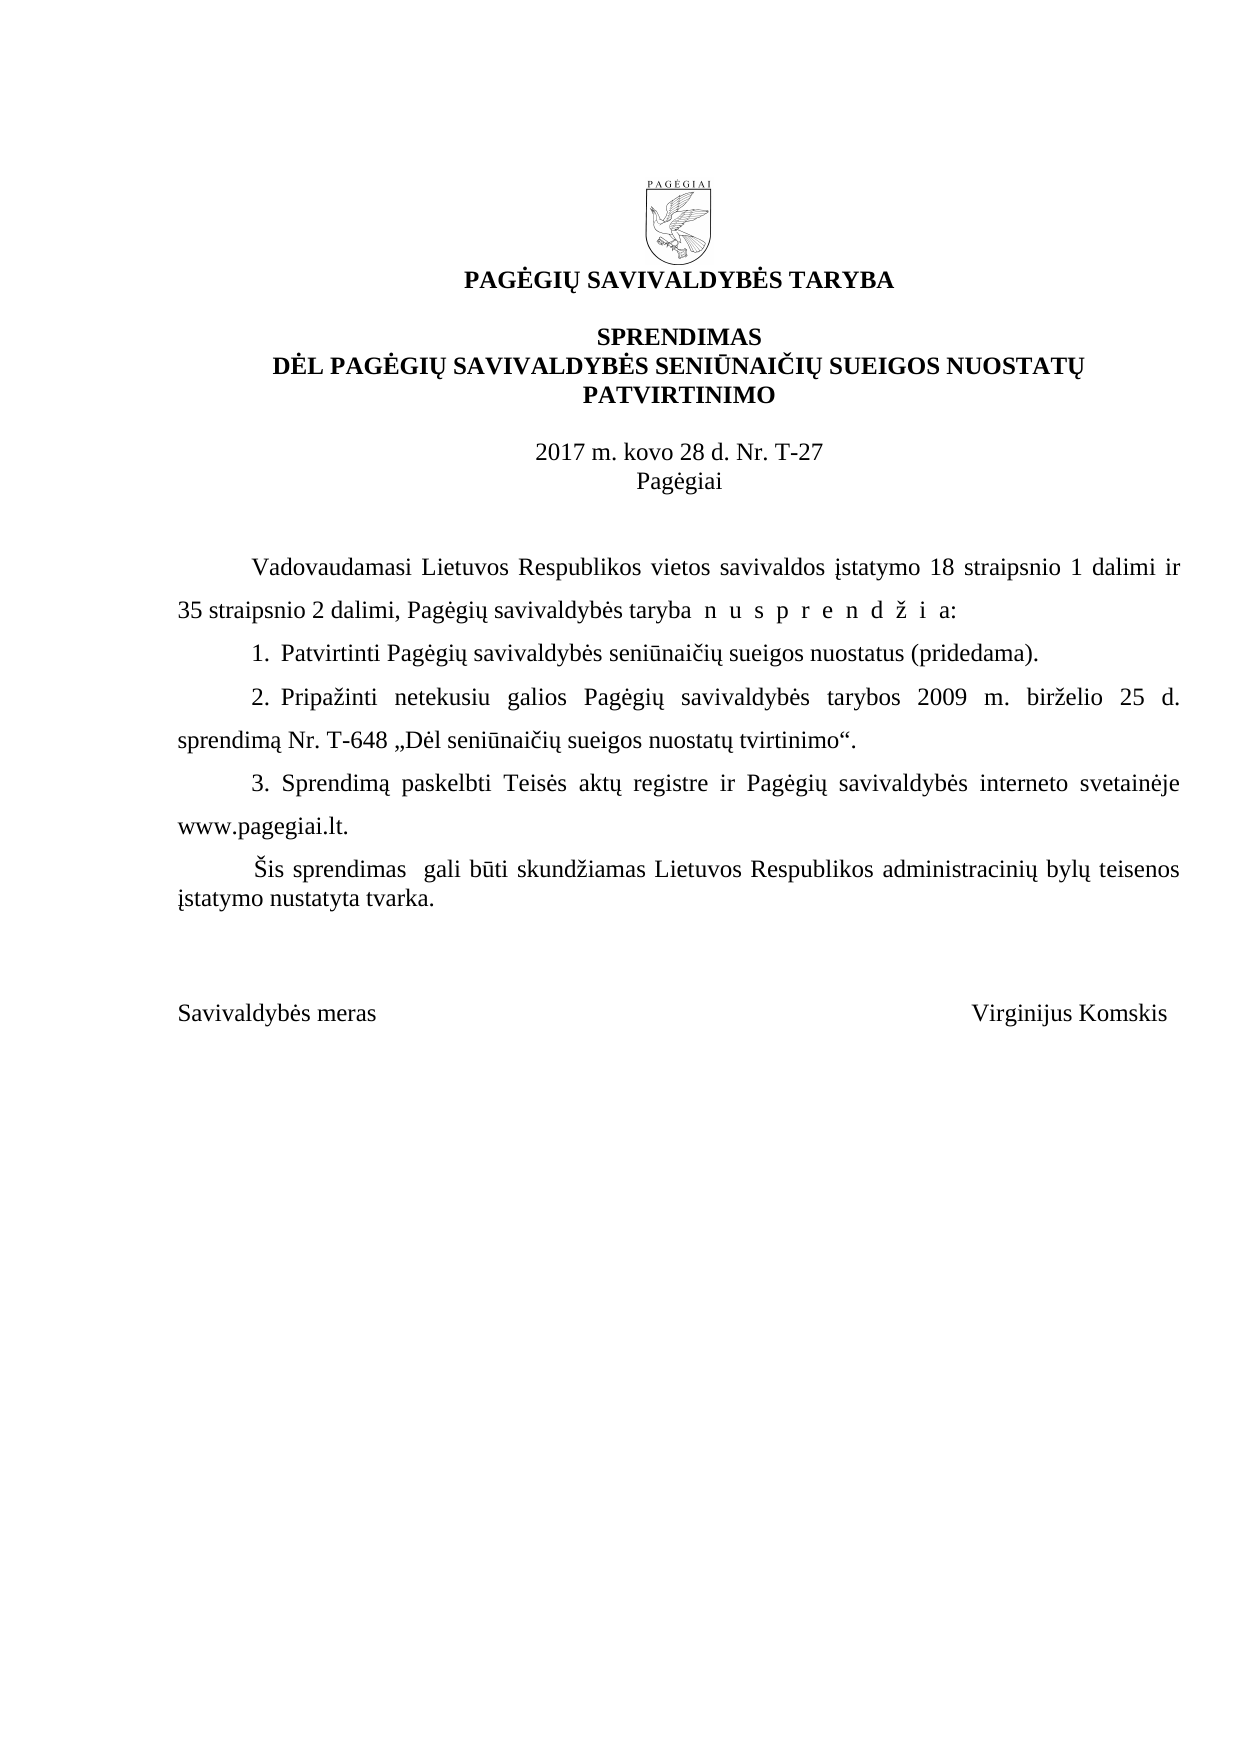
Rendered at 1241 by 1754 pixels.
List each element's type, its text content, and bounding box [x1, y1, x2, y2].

text 2017 m. kovo 28 d. Nr. T-27 [177, 437, 1181, 466]
text 2. Pripažinti netekusiu galios Pagėgių savivaldybės tarybos 2009 m. birželio 25 d. sprendimą Nr. T-648 „Dėl seniūnaičių sueigos nuostatų tvirtinimo“. [177, 682, 1181, 753]
text DĖL PAGĖGIŲ SAVIVALDYBĖS SENIŪNAIČIŲ SUEIGOS NUOSTATŲ PATVIRTINIMO [177, 351, 1181, 408]
text 1. Patvirtinti Pagėgių savivaldybės seniūnaičių sueigos nuostatus (pridedama). [177, 638, 1181, 667]
text Vadovaudamasi Lietuvos Respublikos vietos savivaldos įstatymo 18 straipsnio 1 dalimi ir 35 straipsnio 2 dalimi, Pagėgių savivaldybės taryba nusprendžia: [177, 552, 1181, 624]
text 3. Sprendimą paskelbti Teisės aktų registre ir Pagėgių savivaldybės interneto svetainėje www.pagegiai.lt. [177, 768, 1181, 840]
text Pagėgiai [177, 466, 1181, 495]
text Savivaldybės meras Virginijus Komskis [177, 998, 1181, 1027]
text Šis sprendimas gali būti skundžiamas Lietuvos Respublikos administracinių bylų teisenos įstatymo nustatyta tvarka. [177, 854, 1181, 912]
text PAGĖGIŲ SAVIVALDYBĖS TARYBA [177, 265, 1181, 293]
text SPRENDIMAS [177, 322, 1181, 351]
